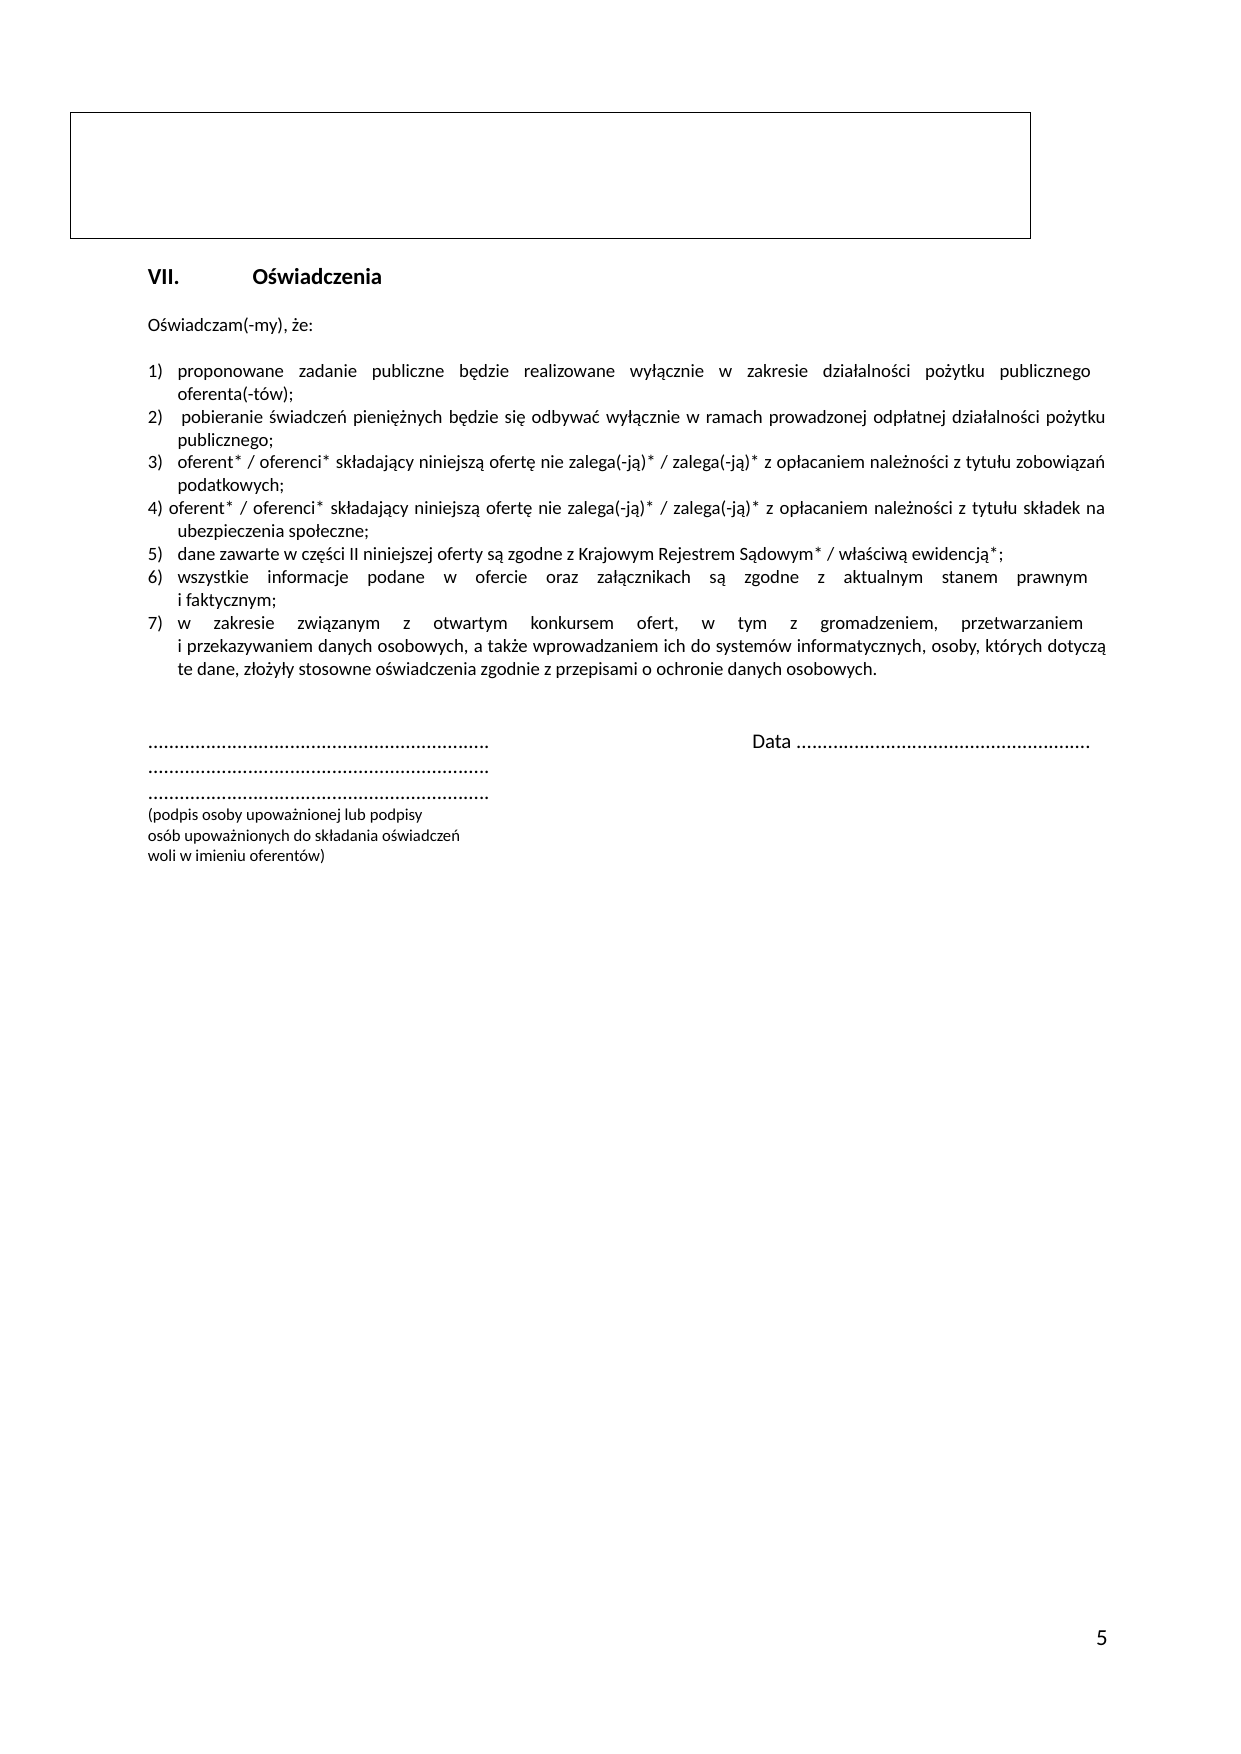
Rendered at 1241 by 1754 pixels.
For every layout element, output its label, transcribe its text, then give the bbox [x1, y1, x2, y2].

text ................................................................. [148, 754, 1107, 779]
text 3) oferent* / oferenci* składający niniejszą ofertę nie zalega(-ją)* / zalega(-ją)* z opłacaniem należności z tytułu zobowiązań podatkowych; [148, 451, 1107, 497]
text Oświadczam(-my), że: [148, 313, 1107, 336]
text woli w imieniu oferentów) [148, 845, 1107, 865]
text ................................................................. [148, 779, 1107, 804]
text 1) proponowane zadanie publiczne będzie realizowane wyłącznie w zakresie działalności pożytku publicznego oferenta(-tów); [148, 359, 1107, 405]
text 6) wszystkie informacje podane w ofercie oraz załącznikach są zgodne z aktualnym stanem prawnym i faktycznym; [148, 565, 1107, 611]
text 7) w zakresie związanym z otwartym konkursem ofert, w tym z gromadzeniem, przetwarzaniem i przekazywaniem danych osobowych, a także wprowadzaniem ich do systemów informatycznych, osoby, których dotyczą te dane, złożyły stosowne oświadczenia zgodnie z przepisami o ochronie danych osobowych. [148, 611, 1107, 680]
text 4) oferent* / oferenci* składający niniejszą ofertę nie zalega(-ją)* / zalega(-ją)* z opłacaniem należności z tytułu składek na ubezpieczenia społeczne; [148, 497, 1107, 542]
text VII. Oświadczenia [148, 262, 1107, 290]
table_cell [71, 113, 1030, 238]
text osób upoważnionych do składania oświadczeń [148, 825, 1107, 845]
text 5) dane zawarte w części II niniejszej oferty są zgodne z Krajowym Rejestrem Sądowym* / właściwą ewidencją*; [148, 542, 1107, 565]
text ................................................................. Data ........................................................ [148, 728, 1107, 754]
text (podpis osoby upoważnionej lub podpisy [148, 804, 1107, 825]
text 2) pobieranie świadczeń pieniężnych będzie się odbywać wyłącznie w ramach prowadzonej odpłatnej działalności pożytku publicznego; [148, 405, 1107, 451]
